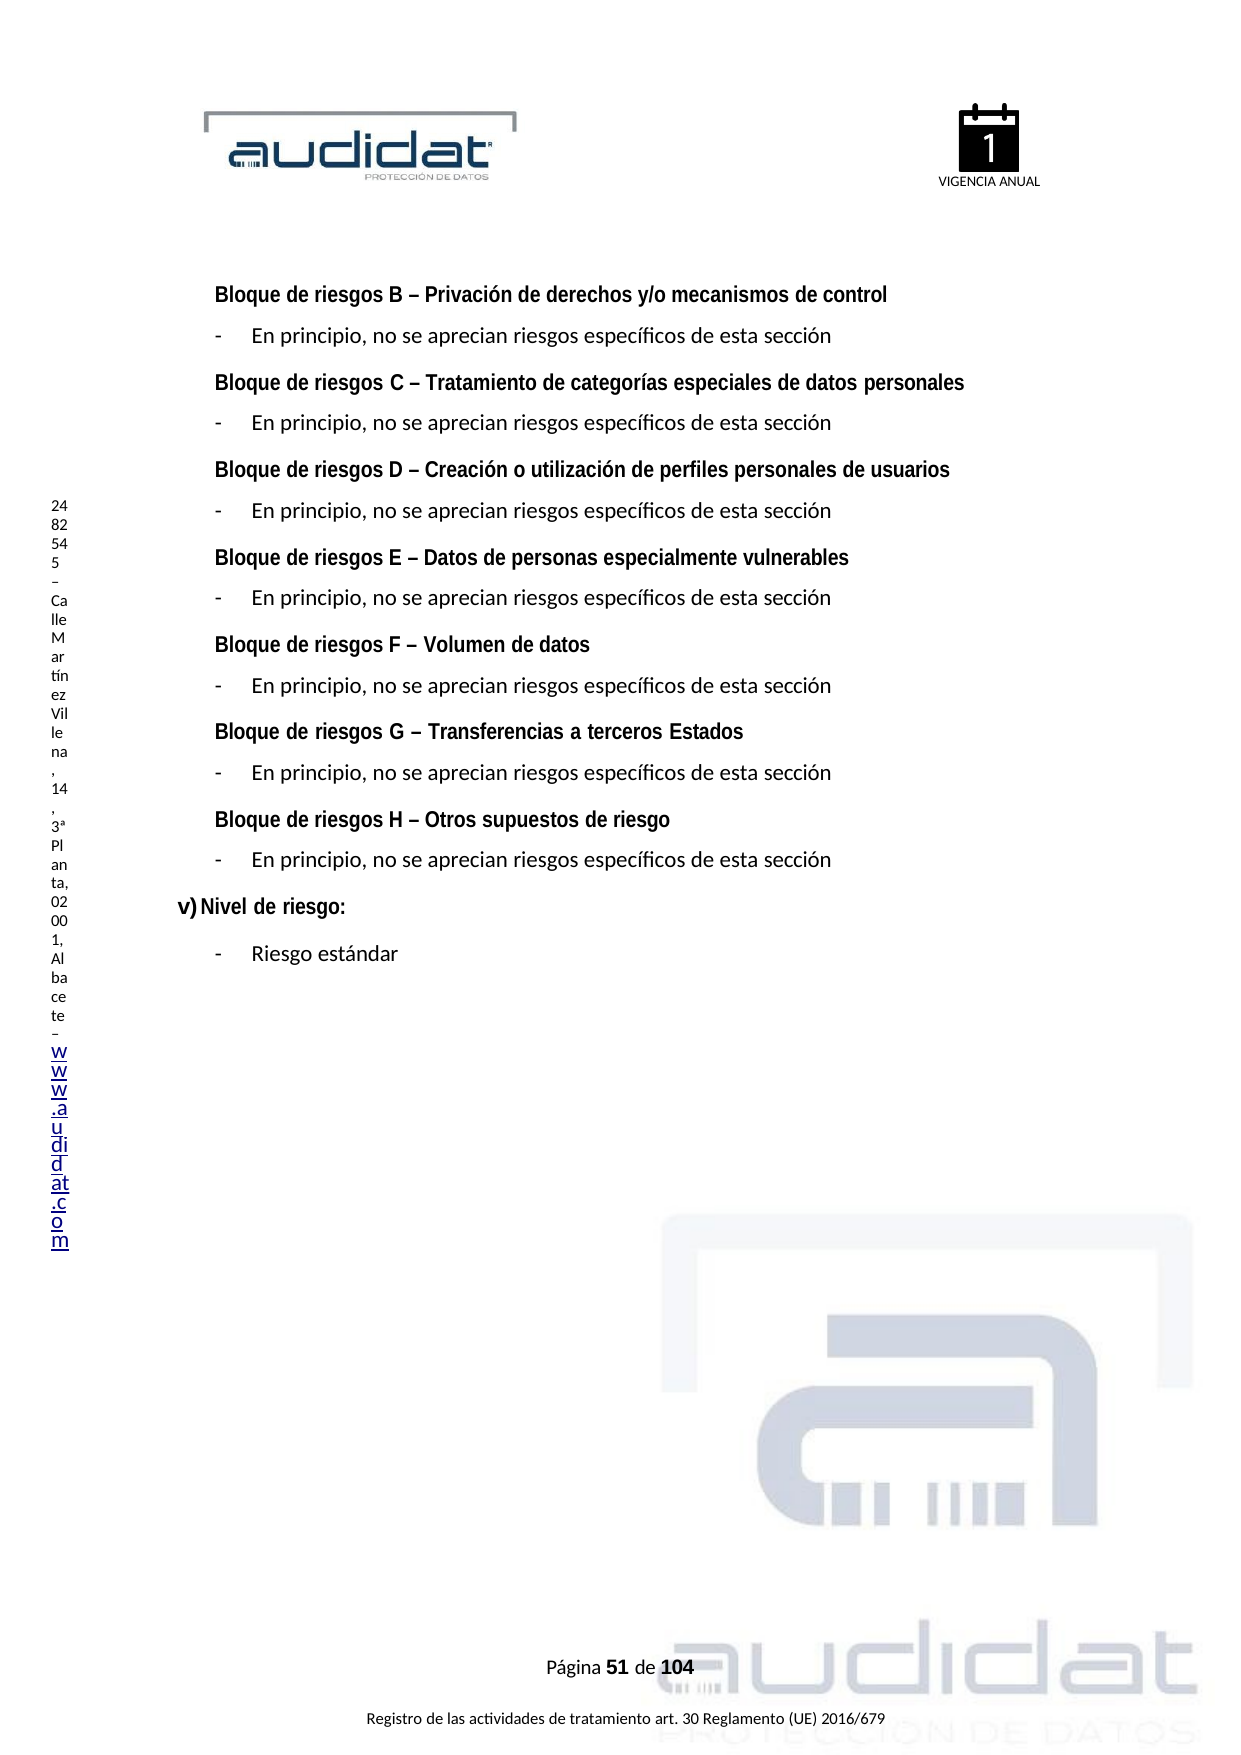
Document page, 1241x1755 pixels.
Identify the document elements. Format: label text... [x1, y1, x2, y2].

list En principio, no se aprecian riesgos específicos de esta sección [214, 758, 1226, 786]
subtitle Bloque de riesgos G – Transferencias a terceros Estados [214, 718, 1226, 744]
text Registro de las actividades de tratamiento art. 30 Reglamento (UE) 2016/679 [366, 1708, 640, 1728]
list En principio, no se aprecian riesgos específicos de esta sección [214, 321, 1226, 349]
list En principio, no se aprecian riesgos específicos de esta sección [214, 671, 1226, 699]
list En principio, no se aprecian riesgos específicos de esta sección [214, 845, 1226, 873]
subtitle Bloque de riesgos C – Tratamiento de categorías especiales de datos personales [214, 369, 1226, 395]
subtitle Bloque de riesgos H – Otros supuestos de riesgo [214, 806, 1226, 832]
list Riesgo estándar [214, 939, 1226, 967]
list En principio, no se aprecian riesgos específicos de esta sección [214, 583, 1226, 611]
text Audidat 3.0, S.L.U. – CIF B02482545 – Calle Martínez Villena, 14, 3ª Planta, 02001, Albacete – www.audidat.com [51, 497, 69, 1192]
text Página 51 de 104 [177, 1654, 640, 1680]
list Nivel de riesgo: [177, 893, 1226, 919]
subtitle Bloque de riesgos D – Creación o utilización de perfiles personales de usuarios [214, 456, 1226, 482]
subtitle Bloque de riesgos F – Volumen de datos [214, 631, 1226, 657]
subtitle Bloque de riesgos B – Privación de derechos y/o mecanismos de control [214, 281, 1226, 307]
subtitle Bloque de riesgos E – Datos de personas especialmente vulnerables [214, 543, 1226, 570]
list En principio, no se aprecian riesgos específicos de esta sección [214, 496, 1226, 524]
list En principio, no se aprecian riesgos específicos de esta sección [214, 408, 1226, 436]
